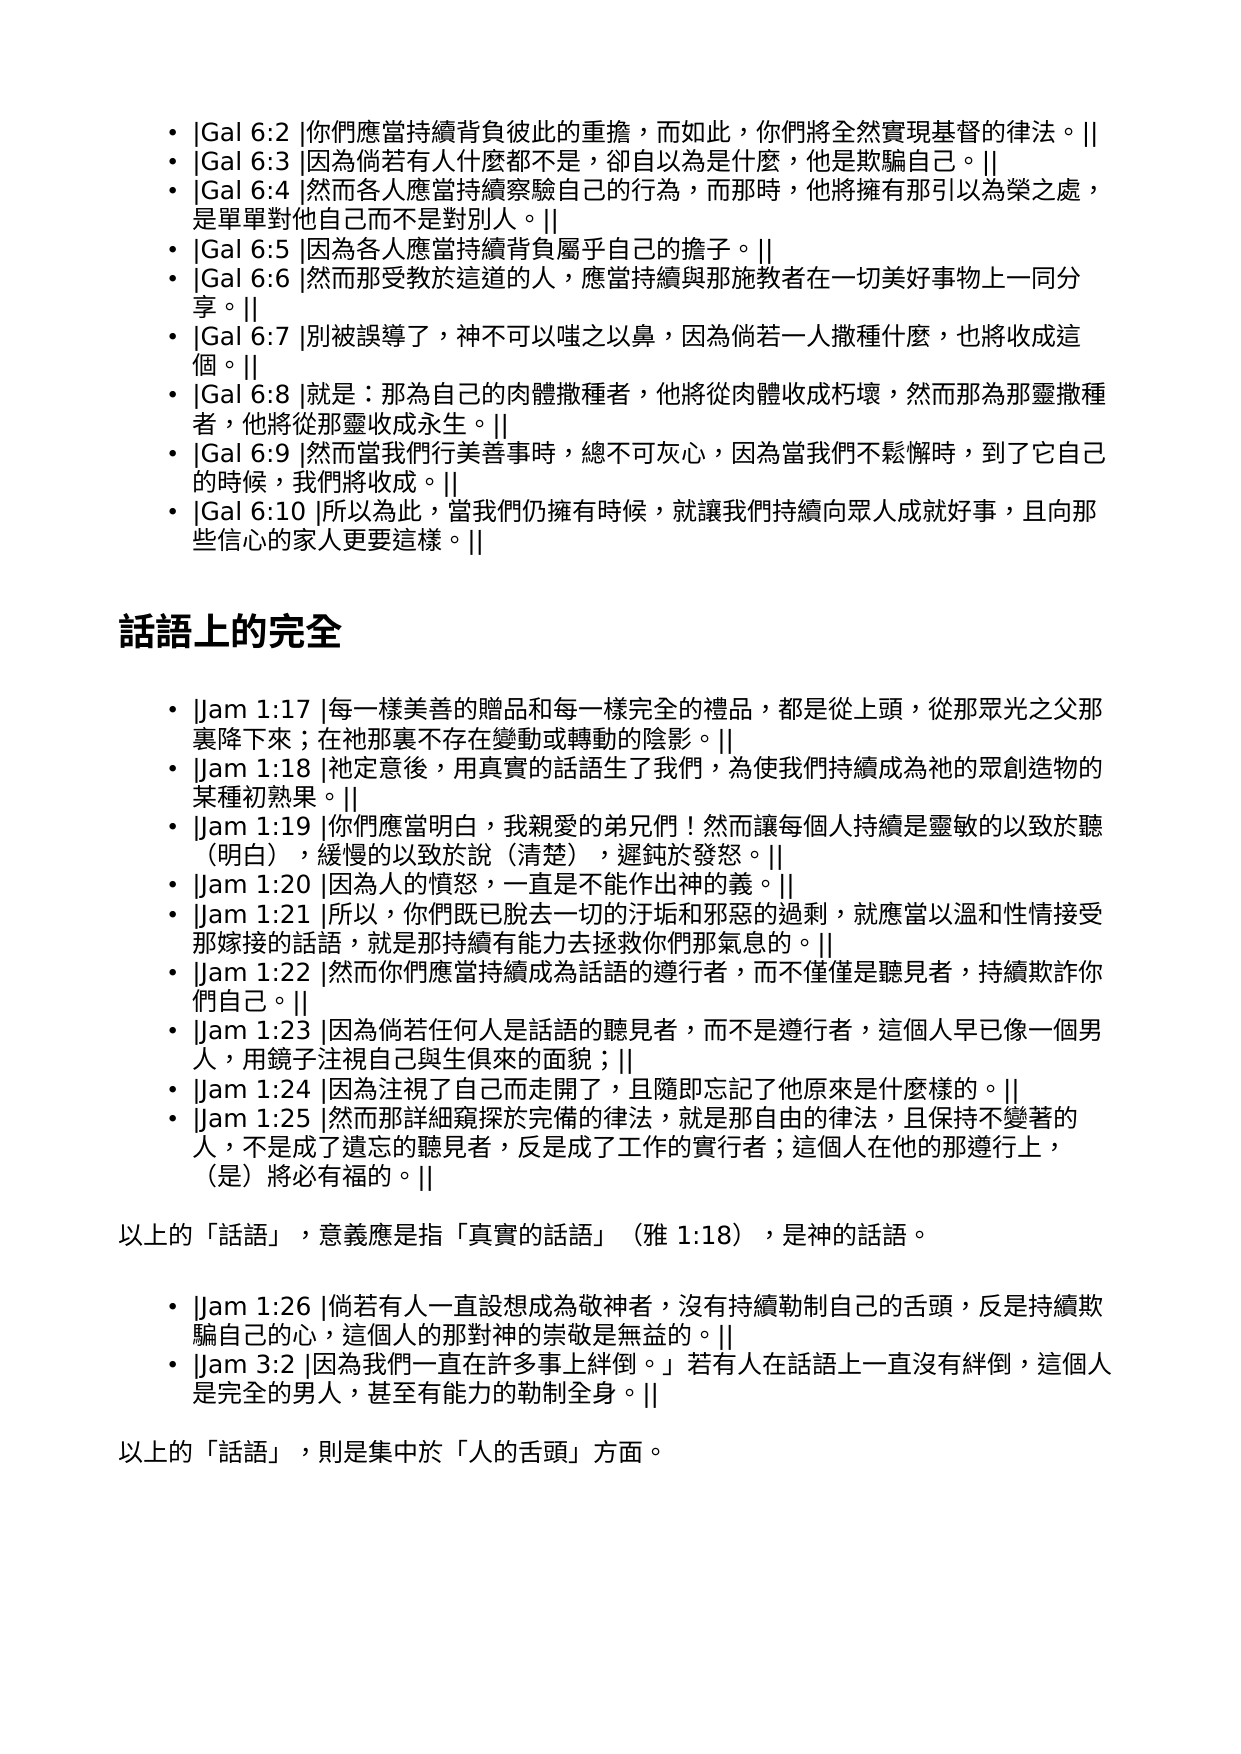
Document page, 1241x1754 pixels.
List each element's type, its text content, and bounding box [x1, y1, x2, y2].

subtitle 話語上的完全 [118, 610, 1122, 654]
list |Gal 6:4 |然而各人應當持續察驗自己的行為，而那時，他將擁有那引以為榮之處，是單單對他自己而不是對別人。|| [177, 176, 1122, 235]
text 以上的「話語」，意義應是指「真實的話語」（雅 1:18），是神的話語。 [118, 1221, 1122, 1250]
list |Jam 1:26 |倘若有人一直設想成為敬神者，沒有持續勒制自己的舌頭，反是持續欺騙自己的心，這個人的那對神的崇敬是無益的。|| [177, 1292, 1122, 1351]
list |Gal 6:9 |然而當我們行美善事時，總不可灰心，因為當我們不鬆懈時，到了它自己的時候，我們將收成。|| [177, 439, 1122, 497]
list |Jam 1:18 |祂定意後，用真實的話語生了我們，為使我們持續成為祂的眾創造物的某種初熟果。|| [177, 754, 1122, 812]
list |Jam 1:17 |每一樣美善的贈品和每一樣完全的禮品，都是從上頭，從那眾光之父那裏降下來；在祂那裏不存在變動或轉動的陰影。|| [177, 696, 1122, 754]
list |Jam 3:2 |因為我們一直在許多事上絆倒。」若有人在話語上一直沒有絆倒，這個人是完全的男人，甚至有能力的勒制全身。|| [177, 1351, 1122, 1409]
list |Gal 6:6 |然而那受教於這道的人，應當持續與那施教者在一切美好事物上一同分享。|| [177, 264, 1122, 322]
list |Jam 1:21 |所以，你們既已脫去一切的汙垢和邪惡的過剩，就應當以溫和性情接受那嫁接的話語，就是那持續有能力去拯救你們那氣息的。|| [177, 900, 1122, 958]
list |Gal 6:7 |別被誤導了，神不可以嗤之以鼻，因為倘若一人撒種什麼，也將收成這個。|| [177, 322, 1122, 381]
list |Gal 6:5 |因為各人應當持續背負屬乎自己的擔子。|| [177, 235, 1122, 264]
list |Jam 1:24 |因為注視了自己而走開了，且隨即忘記了他原來是什麼樣的。|| [177, 1075, 1122, 1104]
list |Jam 1:25 |然而那詳細窺探於完備的律法，就是那自由的律法，且保持不變著的人，不是成了遺忘的聽見者，反是成了工作的實行者；這個人在他的那遵行上，（是）將必有福的。|| [177, 1104, 1122, 1192]
list |Gal 6:2 |你們應當持續背負彼此的重擔，而如此，你們將全然實現基督的律法。|| [177, 118, 1122, 147]
list |Jam 1:19 |你們應當明白，我親愛的弟兄們！然而讓每個人持續是靈敏的以致於聽（明白），緩慢的以致於說（清楚），遲鈍於發怒。|| [177, 812, 1122, 871]
list |Jam 1:22 |然而你們應當持續成為話語的遵行者，而不僅僅是聽見者，持續欺詐你們自己。|| [177, 958, 1122, 1017]
list |Jam 1:23 |因為倘若任何人是話語的聽見者，而不是遵行者，這個人早已像一個男人，用鏡子注視自己與生俱來的面貌；|| [177, 1017, 1122, 1075]
list |Gal 6:8 |就是：那為自己的肉體撒種者，他將從肉體收成朽壞，然而那為那靈撒種者，他將從那靈收成永生。|| [177, 381, 1122, 439]
list |Gal 6:3 |因為倘若有人什麼都不是，卻自以為是什麼，他是欺騙自己。|| [177, 147, 1122, 176]
text 以上的「話語」，則是集中於「人的舌頭」方面。 [118, 1438, 1122, 1467]
list |Jam 1:20 |因為人的憤怒，一直是不能作出神的義。|| [177, 871, 1122, 900]
list |Gal 6:10 |所以為此，當我們仍擁有時候，就讓我們持續向眾人成就好事，且向那些信心的家人更要這樣。|| [177, 497, 1122, 556]
